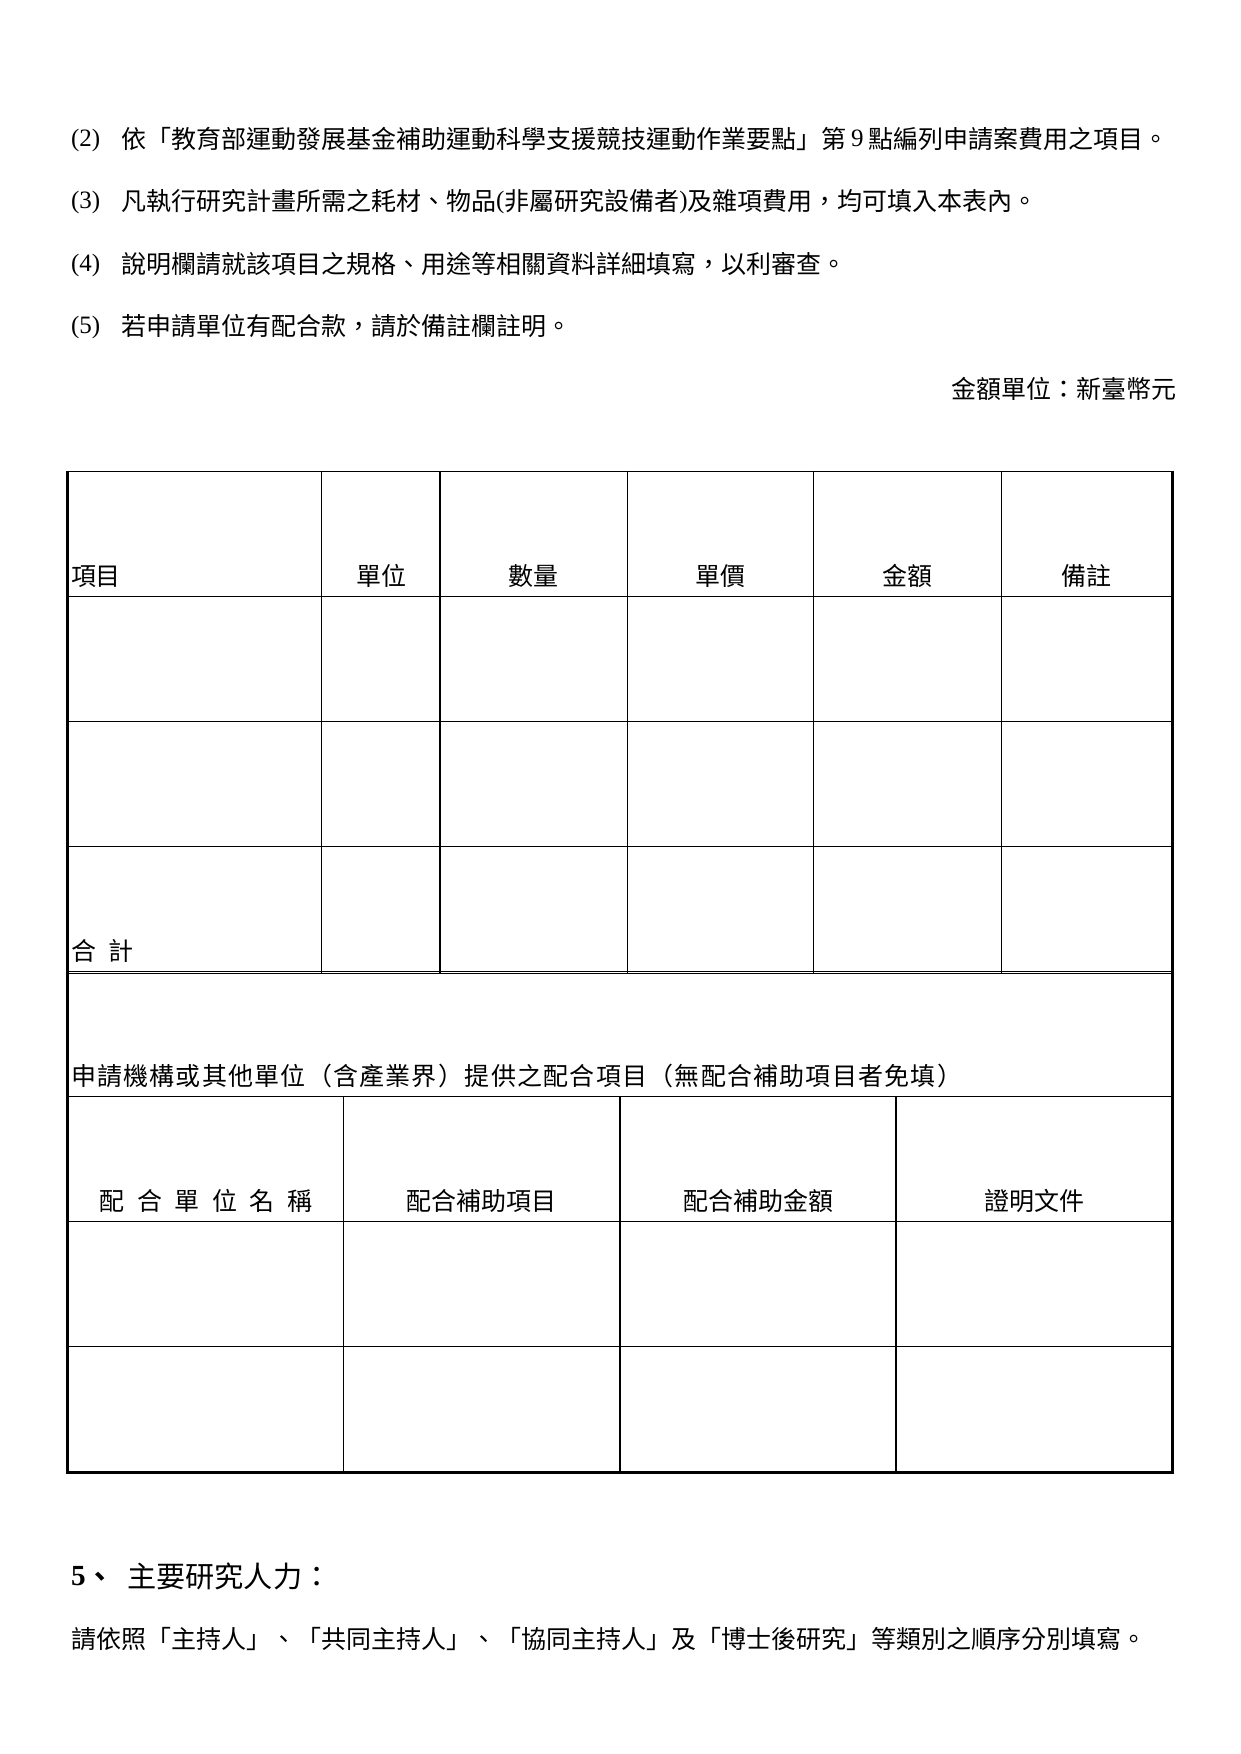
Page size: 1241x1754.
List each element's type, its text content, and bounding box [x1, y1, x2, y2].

table_cell [69, 1347, 343, 1471]
table_cell [628, 847, 813, 971]
table_cell [344, 1347, 619, 1471]
text 請依照「主持人」、「共同主持人」、「協同主持人」及「博士後研究」等類別之順序分別填寫。 [71, 1596, 1169, 1658]
table_cell [344, 1222, 619, 1346]
table_cell [897, 1222, 1171, 1346]
list 主要研究人力： [71, 1533, 1169, 1596]
table_cell [322, 722, 439, 846]
table_cell 證明文件 [897, 1097, 1171, 1221]
table_cell 申請機構或其他單位（含產業界）提供之配合項目（無配合補助項目者免填） [69, 974, 1171, 1096]
table_cell [1002, 847, 1171, 971]
table_header 單位 [322, 472, 439, 596]
table_header 單價 [628, 472, 813, 596]
table_header 項目 [69, 472, 321, 596]
table_cell [322, 847, 439, 971]
text 金額單位：新臺幣元 [114, 346, 1176, 408]
table_cell [322, 597, 439, 721]
table_cell 配合補助項目 [344, 1097, 619, 1221]
table_cell 合 計 [69, 847, 321, 971]
table_cell [621, 1347, 895, 1471]
table_cell [441, 722, 627, 846]
table_cell [1002, 722, 1171, 846]
table_cell [441, 597, 627, 721]
table_cell 配 合 單 位 名 稱 [69, 1097, 343, 1221]
table_cell [441, 847, 627, 971]
table_cell [69, 1222, 343, 1346]
list 凡執行研究計畫所需之耗材、物品(非屬研究設備者)及雜項費用，均可填入本表內。 [71, 158, 1169, 221]
table_cell [69, 597, 321, 721]
table_cell [628, 597, 813, 721]
table_cell [814, 847, 1001, 971]
table_cell 配合補助金額 [621, 1097, 895, 1221]
table_cell [814, 722, 1001, 846]
table_header 備註 [1002, 472, 1171, 596]
list 依「教育部運動發展基金補助運動科學支援競技運動作業要點」第9點編列申請案費用之項目。 [71, 96, 1169, 158]
table_cell [897, 1347, 1171, 1471]
table_cell [814, 597, 1001, 721]
table_cell [621, 1222, 895, 1346]
table_cell [628, 722, 813, 846]
list 說明欄請就該項目之規格、用途等相關資料詳細填寫，以利審查。 [71, 221, 1169, 283]
table_cell [69, 722, 321, 846]
table_header 金額 [814, 472, 1001, 596]
list 若申請單位有配合款，請於備註欄註明。 [71, 283, 1169, 346]
table_header 數量 [441, 472, 627, 596]
table_cell [1002, 597, 1171, 721]
